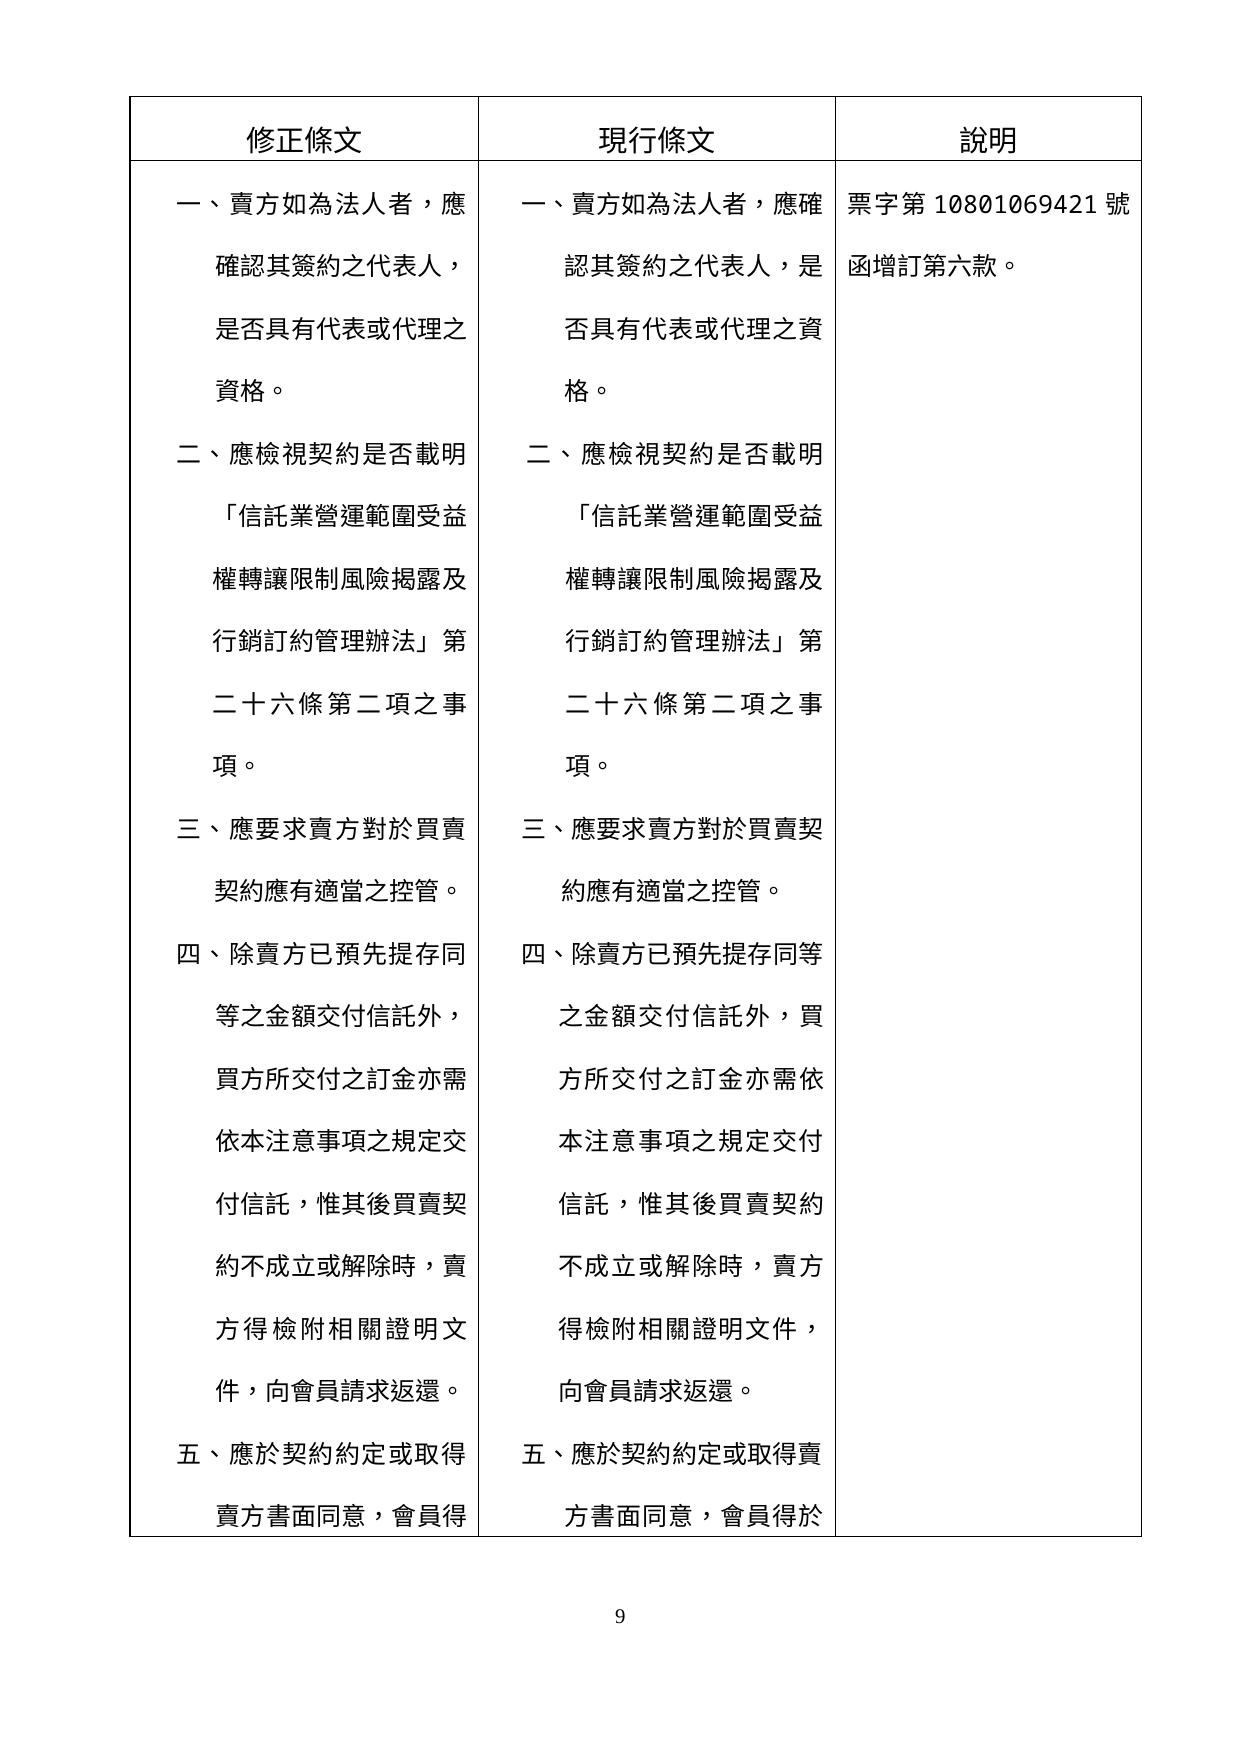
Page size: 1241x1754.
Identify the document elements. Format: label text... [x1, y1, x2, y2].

table_header 現行條文 [479, 97, 835, 160]
table_header 說明 [836, 97, 1141, 160]
table_cell 一、賣方如為法人者，應確認其簽約之代表人，是否具有代表或代理之資格。 二、應檢視契約是否載明「信託業營運範圍受益權轉讓限制風險揭露及行銷訂約管理辦法」第二十六條第二項之事項。 三、應要求賣方對於買賣契約應有適當之控管。 四、除賣方已預先提存同等之金額交付信託外，買方所交付之訂金亦需依本注意事項之規定交付信託，惟其後買賣契約不成立或解除時，賣方得檢附相關證明文件，向會員請求返還。 五、應於契約約定或取得賣方書面同意，會員得 [131, 161, 478, 1536]
table_cell 票字第10801069421號函增訂第六款。 [836, 161, 1141, 1536]
table_header 修正條文 [131, 97, 478, 160]
table_cell 一、賣方如為法人者，應確認其簽約之代表人，是否具有代表或代理之資格。 二、應檢視契約是否載明「信託業營運範圍受益權轉讓限制風險揭露及行銷訂約管理辦法」第二十六條第二項之事項。 三、應要求賣方對於買賣契約應有適當之控管。 四、除賣方已預先提存同等之金額交付信託外，買方所交付之訂金亦需依本注意事項之規定交付信託，惟其後買賣契約不成立或解除時，賣方得檢附相關證明文件，向會員請求返還。 五、應於契約約定或取得賣方書面同意，會員得於 [479, 161, 835, 1536]
